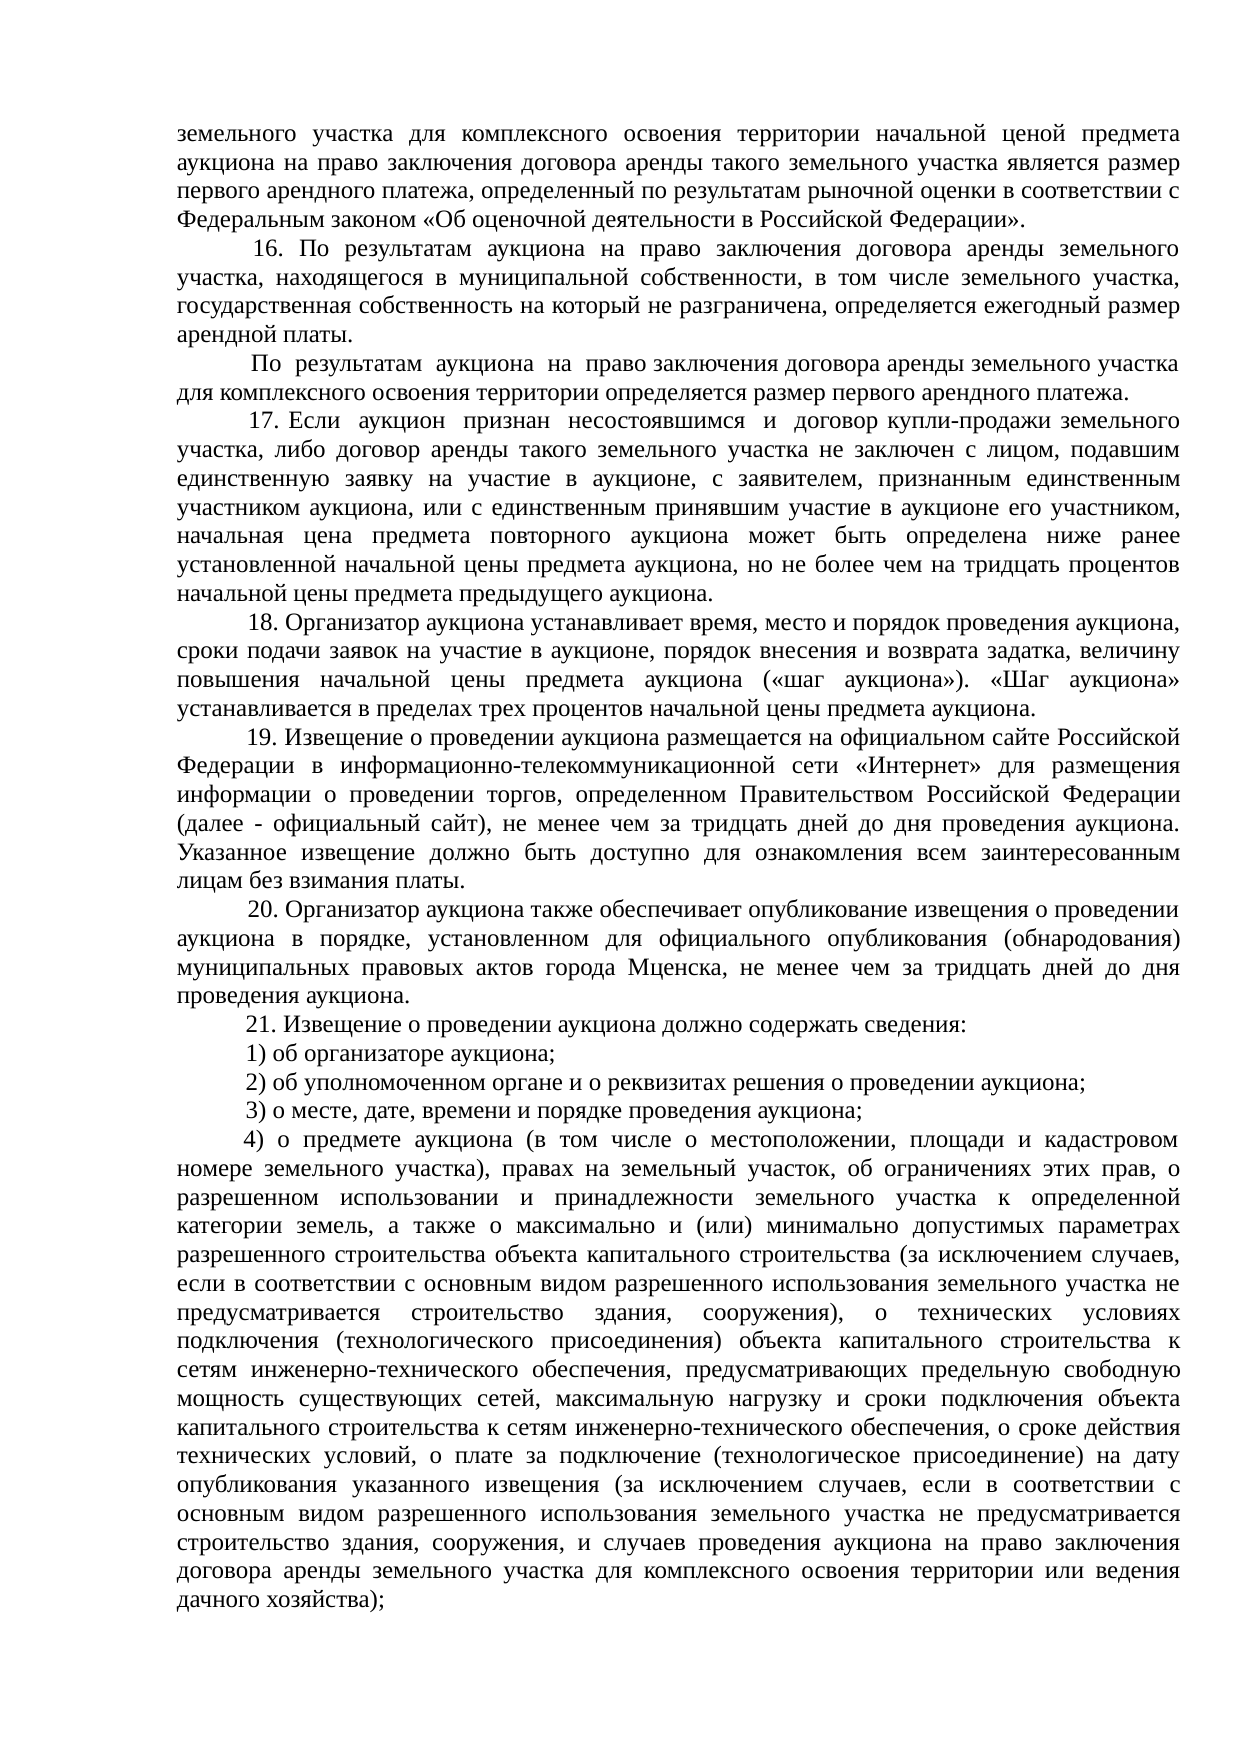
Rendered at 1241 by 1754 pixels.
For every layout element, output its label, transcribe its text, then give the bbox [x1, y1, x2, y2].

text 17. Если аукцион признан несостоявшимся и договор купли-продажи земельного участка, либо договор аренды такого земельного участка не заключен с лицом, подавшим единственную заявку на участие в аукционе, с заявителем, признанным единственным участником аукциона, или с единственным принявшим участие в аукционе его участником, начальная цена предмета повторного аукциона может быть определена ниже ранее установленной начальной цены предмета аукциона, но не более чем на тридцать процентов начальной цены предмета предыдущего аукциона. [177, 406, 1181, 607]
text По результатам аукциона на право заключения договора аренды земельного участка для комплексного освоения территории определяется размер первого арендного платежа. [177, 348, 1181, 406]
text 4) о предмете аукциона (в том числе о местоположении, площади и кадастровом номере земельного участка), правах на земельный участок, об ограничениях этих прав, о разрешенном использовании и принадлежности земельного участка к определенной категории земель, а также о максимально и (или) минимально допустимых параметрах разрешенного строительства объекта капитального строительства (за исключением случаев, если в соответствии с основным видом разрешенного использования земельного участка не предусматривается строительство здания, сооружения), о технических условиях подключения (технологического присоединения) объекта капитального строительства к сетям инженерно-технического обеспечения, предусматривающих предельную свободную мощность существующих сетей, максимальную нагрузку и сроки подключения объекта капитального строительства к сетям инженерно-технического обеспечения, о сроке действия технических условий, о плате за подключение (технологическое присоединение) на дату опубликования указанного извещения (за исключением случаев, если в соответствии с основным видом разрешенного использования земельного участка не предусматривается строительство здания, сооружения, и случаев проведения аукциона на право заключения договора аренды земельного участка для комплексного освоения территории или ведения дачного хозяйства); [177, 1124, 1181, 1613]
text 1) об организаторе аукциона; [177, 1038, 1181, 1067]
text 3) о месте, дате, времени и порядке проведения аукциона; [177, 1096, 1181, 1124]
text 20. Организатор аукциона также обеспечивает опубликование извещения о проведении аукциона в порядке, установленном для официального опубликования (обнародования) муниципальных правовых актов города Мценска, не менее чем за тридцать дней до дня проведения аукциона. [177, 894, 1181, 1009]
text 2) об уполномоченном органе и о реквизитах решения о проведении аукциона; [177, 1067, 1181, 1096]
text земельного участка для комплексного освоения территории начальной ценой предмета аукциона на право заключения договора аренды такого земельного участка является размер первого арендного платежа, определенный по результатам рыночной оценки в соответствии с Федеральным законом «Об оценочной деятельности в Российской Федерации». [177, 118, 1181, 233]
text 16. По результатам аукциона на право заключения договора аренды земельного участка, находящегося в муниципальной собственности, в том числе земельного участка, государственная собственность на который не разграничена, определяется ежегодный размер арендной платы. [177, 233, 1181, 348]
text 19. Извещение о проведении аукциона размещается на официальном сайте Российской Федерации в информационно-телекоммуникационной сети «Интернет» для размещения информации о проведении торгов, определенном Правительством Российской Федерации (далее - официальный сайт), не менее чем за тридцать дней до дня проведения аукциона. Указанное извещение должно быть доступно для ознакомления всем заинтересованным лицам без взимания платы. [177, 722, 1181, 894]
text 18. Организатор аукциона устанавливает время, место и порядок проведения аукциона, сроки подачи заявок на участие в аукционе, порядок внесения и возврата задатка, величину повышения начальной цены предмета аукциона («шаг аукциона»). «Шаг аукциона» устанавливается в пределах трех процентов начальной цены предмета аукциона. [177, 607, 1181, 722]
text 21. Извещение о проведении аукциона должно содержать сведения: [177, 1009, 1181, 1038]
